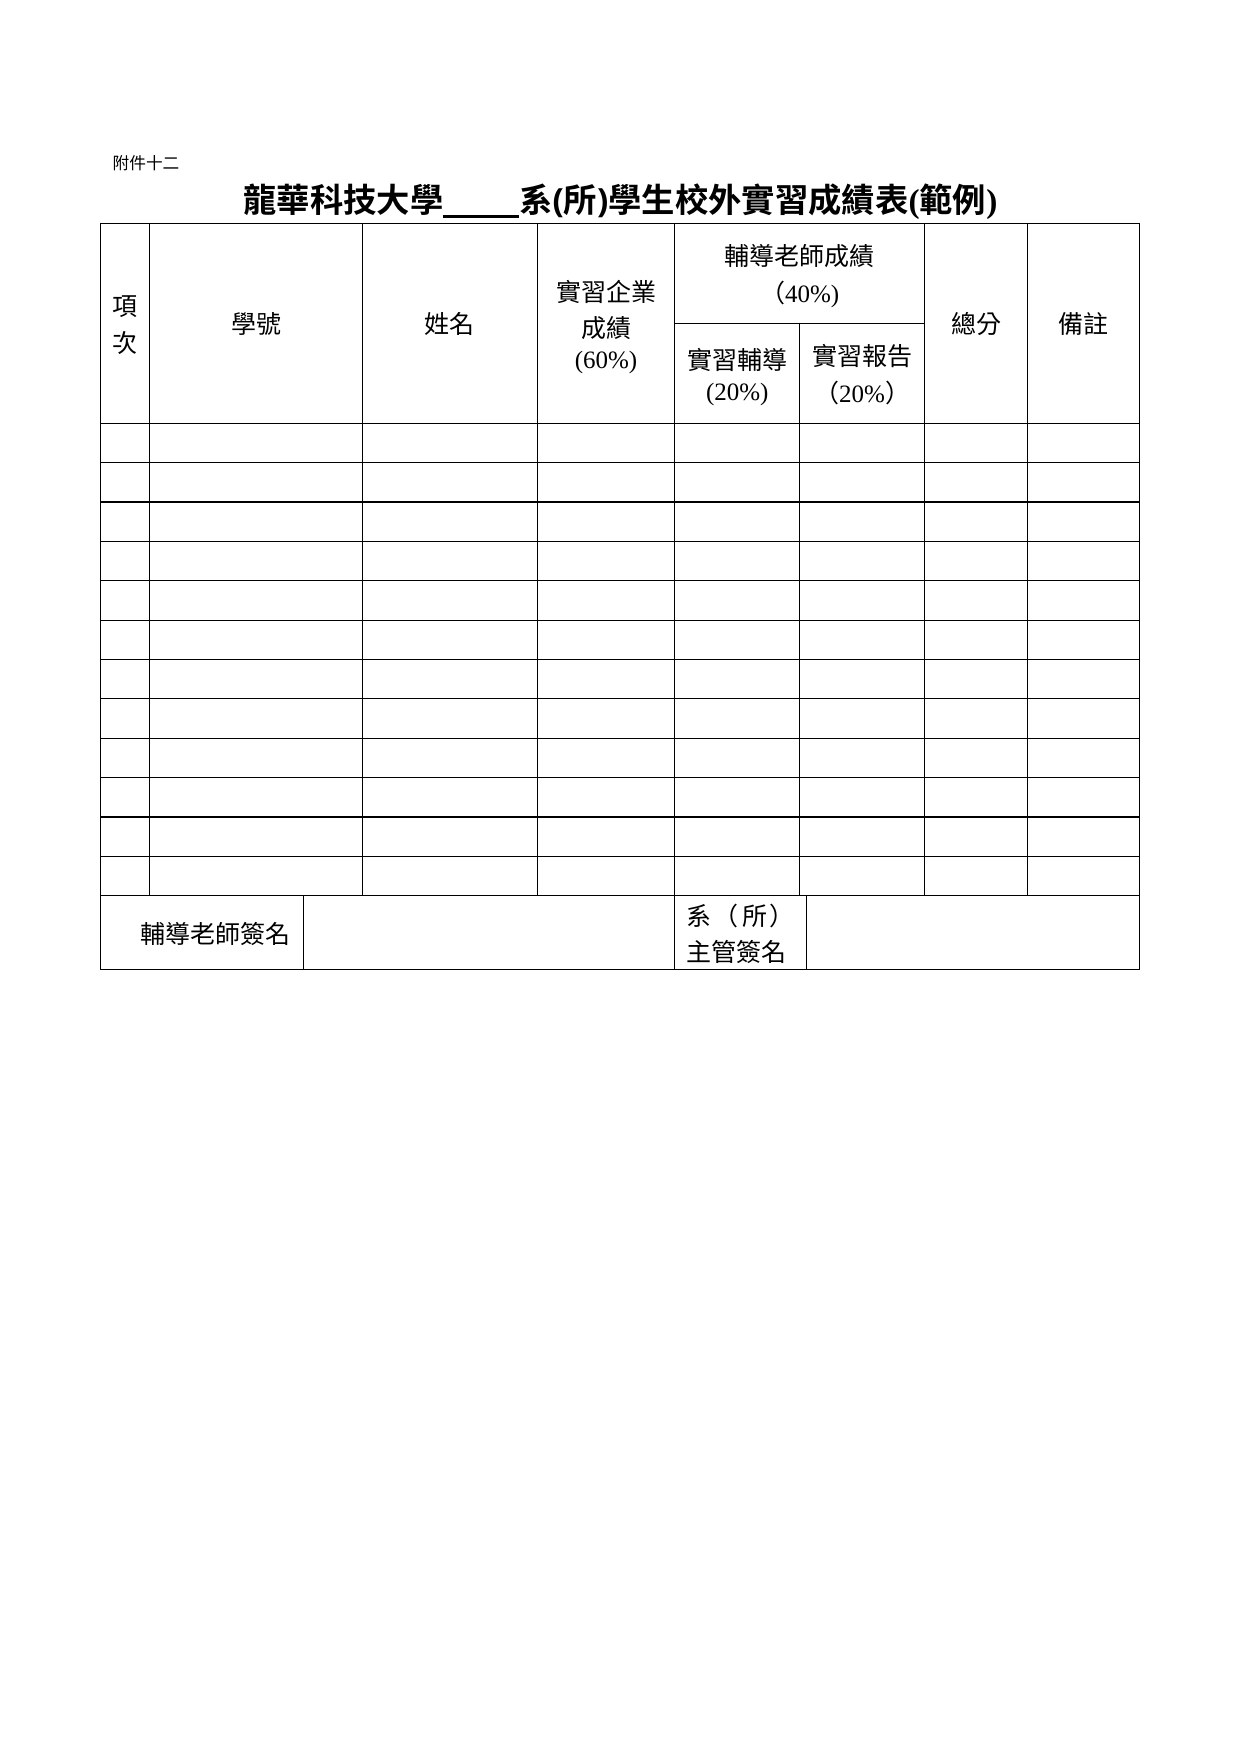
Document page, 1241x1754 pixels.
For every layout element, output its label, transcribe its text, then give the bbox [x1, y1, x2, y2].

table_cell [101, 621, 149, 659]
table_cell [363, 857, 537, 895]
table_cell [1028, 542, 1139, 580]
table_cell [101, 581, 149, 619]
table_cell [538, 581, 674, 619]
table_header 學號 [150, 224, 362, 423]
table_cell [800, 581, 924, 619]
table_cell [675, 818, 799, 856]
table_cell [538, 503, 674, 541]
table_cell [538, 699, 674, 738]
table_cell [925, 857, 1027, 895]
table_cell [675, 778, 799, 816]
table_cell [101, 778, 149, 816]
table_cell [363, 542, 537, 580]
table_cell [800, 463, 924, 501]
table_cell [925, 739, 1027, 777]
table_cell [363, 778, 537, 816]
table_cell [1028, 699, 1139, 738]
table_cell [800, 542, 924, 580]
table_header 實習企業成績 (60%) [538, 224, 674, 423]
table_cell 系（所）主管簽名 [675, 896, 806, 969]
table_cell [1028, 778, 1139, 816]
table_cell [675, 503, 799, 541]
table_cell [800, 660, 924, 698]
table_cell [925, 778, 1027, 816]
table_cell [925, 660, 1027, 698]
table_cell [101, 699, 149, 738]
table_cell [101, 542, 149, 580]
table_cell [150, 739, 362, 777]
table_cell [800, 778, 924, 816]
table_cell [925, 699, 1027, 738]
table_cell [925, 542, 1027, 580]
table_cell [1028, 581, 1139, 619]
table_cell [1028, 503, 1139, 541]
table_cell [1028, 660, 1139, 698]
table_cell [150, 621, 362, 659]
table_cell [925, 463, 1027, 501]
table_cell [101, 857, 149, 895]
table_cell [925, 621, 1027, 659]
table_cell [101, 739, 149, 777]
table_cell [150, 699, 362, 738]
table_cell [150, 660, 362, 698]
text 龍華科技大學 系(所)學生校外實習成績表(範例) [112, 174, 1128, 223]
table_cell [675, 699, 799, 738]
table_header 備註 [1028, 224, 1139, 423]
table_cell [807, 896, 1139, 969]
table_cell [150, 581, 362, 619]
table_cell [101, 503, 149, 541]
table_cell [363, 503, 537, 541]
table_cell 輔導老師簽名 [101, 896, 303, 969]
text 附件十二 [112, 150, 1128, 174]
table_cell [538, 739, 674, 777]
table_cell 實習報告（20%） [800, 324, 924, 423]
table_cell [925, 818, 1027, 856]
table_cell [675, 739, 799, 777]
table_cell [304, 896, 674, 969]
table_cell [675, 463, 799, 501]
table_cell [925, 581, 1027, 619]
table_cell [538, 818, 674, 856]
table_cell [1028, 424, 1139, 462]
table_cell [800, 818, 924, 856]
table_cell [800, 699, 924, 738]
table_cell [538, 778, 674, 816]
table_cell [1028, 818, 1139, 856]
table_cell [800, 621, 924, 659]
table_cell [363, 581, 537, 619]
table_cell [150, 818, 362, 856]
table_cell [1028, 857, 1139, 895]
table_cell [925, 503, 1027, 541]
table_cell [150, 778, 362, 816]
table_cell [363, 463, 537, 501]
table_cell [800, 424, 924, 462]
table_cell [101, 818, 149, 856]
table_cell [150, 542, 362, 580]
table_cell [800, 857, 924, 895]
table_cell [150, 424, 362, 462]
table_cell [150, 463, 362, 501]
table_cell [675, 542, 799, 580]
table_cell 實習輔導(20%) [675, 324, 799, 423]
table_cell [538, 542, 674, 580]
table_cell [150, 857, 362, 895]
table_cell [363, 424, 537, 462]
table_cell [800, 739, 924, 777]
table_cell [675, 660, 799, 698]
table_cell [150, 503, 362, 541]
table_cell [1028, 463, 1139, 501]
table_cell [675, 857, 799, 895]
table_cell [363, 739, 537, 777]
table_cell [675, 621, 799, 659]
table_cell [363, 621, 537, 659]
table_header 總分 [925, 224, 1027, 423]
table_header 項次 [101, 224, 149, 423]
table_cell [538, 857, 674, 895]
table_cell [363, 818, 537, 856]
table_cell [1028, 621, 1139, 659]
table_cell [925, 424, 1027, 462]
table_header 姓名 [363, 224, 537, 423]
table_cell [800, 503, 924, 541]
table_cell [101, 424, 149, 462]
table_cell [538, 463, 674, 501]
table_cell [1028, 739, 1139, 777]
table_cell [101, 463, 149, 501]
table_cell [363, 699, 537, 738]
table_cell [538, 621, 674, 659]
table_cell [538, 424, 674, 462]
table_cell [675, 424, 799, 462]
table_cell [363, 660, 537, 698]
table_cell [101, 660, 149, 698]
table_header 輔導老師成績 （40%) [675, 224, 924, 323]
table_cell [675, 581, 799, 619]
table_cell [538, 660, 674, 698]
